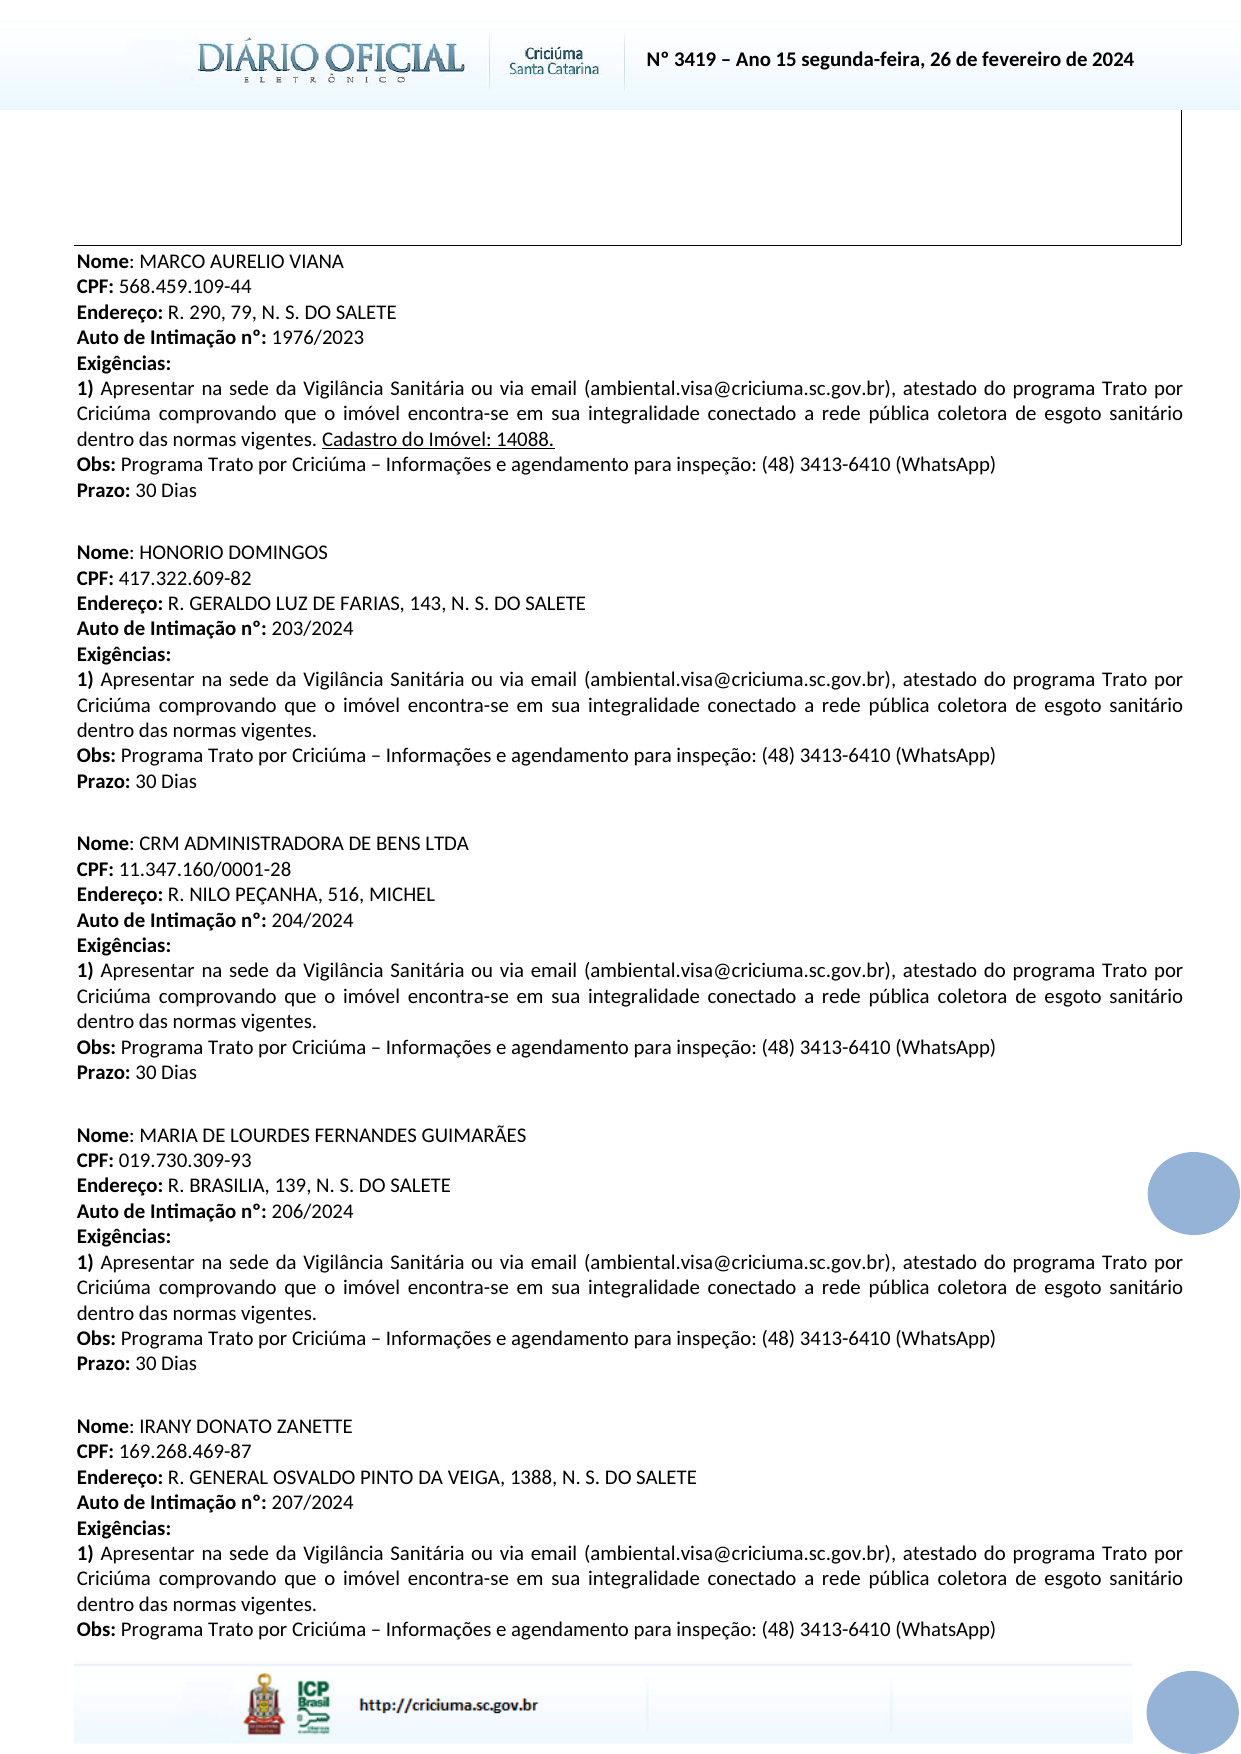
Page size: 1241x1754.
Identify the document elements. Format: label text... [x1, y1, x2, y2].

table_cell Nome: MARCO AURELIO VIANA CPF: 568.459.109-44 Endereço: R. 290, 79, N. S. DO SALETE Auto de Intimação nº: 1976/2023 Exigências: 1) Apresentar na sede da Vigilância Sanitária ou via email (ambiental.visa@criciuma.sc.gov.br), atestado do programa Trato por Criciúma comprovando que o imóvel encontra-se em sua integralidade conectado a rede pública coletora de esgoto sanitário dentro das normas vigentes. Cadastro do Imóvel: 14088. Obs: Programa Trato por Criciúma – Informações e agendamento para inspeção: (48) 3413-6410 (WhatsApp) Prazo: 30 Dias [74, 245, 1188, 505]
table_cell [74, 796, 1188, 828]
table_cell [74, 1379, 1188, 1410]
table_cell [74, 505, 1188, 536]
table_cell Nome: MARIA DE LOURDES FERNANDES GUIMARÃES CPF: 019.730.309-93 Endereço: R. BRASILIA, 139, N. S. DO SALETE Auto de Intimação nº: 206/2024 Exigências: 1) Apresentar na sede da Vigilância Sanitária ou via email (ambiental.visa@criciuma.sc.gov.br), atestado do programa Trato por Criciúma comprovando que o imóvel encontra-se em sua integralidade conectado a rede pública coletora de esgoto sanitário dentro das normas vigentes. Obs: Programa Trato por Criciúma – Informações e agendamento para inspeção: (48) 3413-6410 (WhatsApp) Prazo: 30 Dias [74, 1119, 1188, 1379]
table_cell Nome: HONORIO DOMINGOS CPF: 417.322.609-82 Endereço: R. GERALDO LUZ DE FARIAS, 143, N. S. DO SALETE Auto de Intimação nº: 203/2024 Exigências: 1) Apresentar na sede da Vigilância Sanitária ou via email (ambiental.visa@criciuma.sc.gov.br), atestado do programa Trato por Criciúma comprovando que o imóvel encontra-se em sua integralidade conectado a rede pública coletora de esgoto sanitário dentro das normas vigentes. Obs: Programa Trato por Criciúma – Informações e agendamento para inspeção: (48) 3413-6410 (WhatsApp) Prazo: 30 Dias [74, 536, 1188, 796]
table_cell Nome: CRM ADMINISTRADORA DE BENS LTDA CPF: 11.347.160/0001-28 Endereço: R. NILO PEÇANHA, 516, MICHEL Auto de Intimação nº: 204/2024 Exigências: 1) Apresentar na sede da Vigilância Sanitária ou via email (ambiental.visa@criciuma.sc.gov.br), atestado do programa Trato por Criciúma comprovando que o imóvel encontra-se em sua integralidade conectado a rede pública coletora de esgoto sanitário dentro das normas vigentes. Obs: Programa Trato por Criciúma – Informações e agendamento para inspeção: (48) 3413-6410 (WhatsApp) Prazo: 30 Dias [74, 828, 1188, 1088]
table_cell Nome: IRANY DONATO ZANETTE CPF: 169.268.469-87 Endereço: R. GENERAL OSVALDO PINTO DA VEIGA, 1388, N. S. DO SALETE Auto de Intimação nº: 207/2024 Exigências: 1) Apresentar na sede da Vigilância Sanitária ou via email (ambiental.visa@criciuma.sc.gov.br), atestado do programa Trato por Criciúma comprovando que o imóvel encontra-se em sua integralidade conectado a rede pública coletora de esgoto sanitário dentro das normas vigentes. Obs: Programa Trato por Criciúma – Informações e agendamento para inspeção: (48) 3413-6410 (WhatsApp) [74, 1410, 1188, 1645]
table_cell [74, 1088, 1188, 1119]
